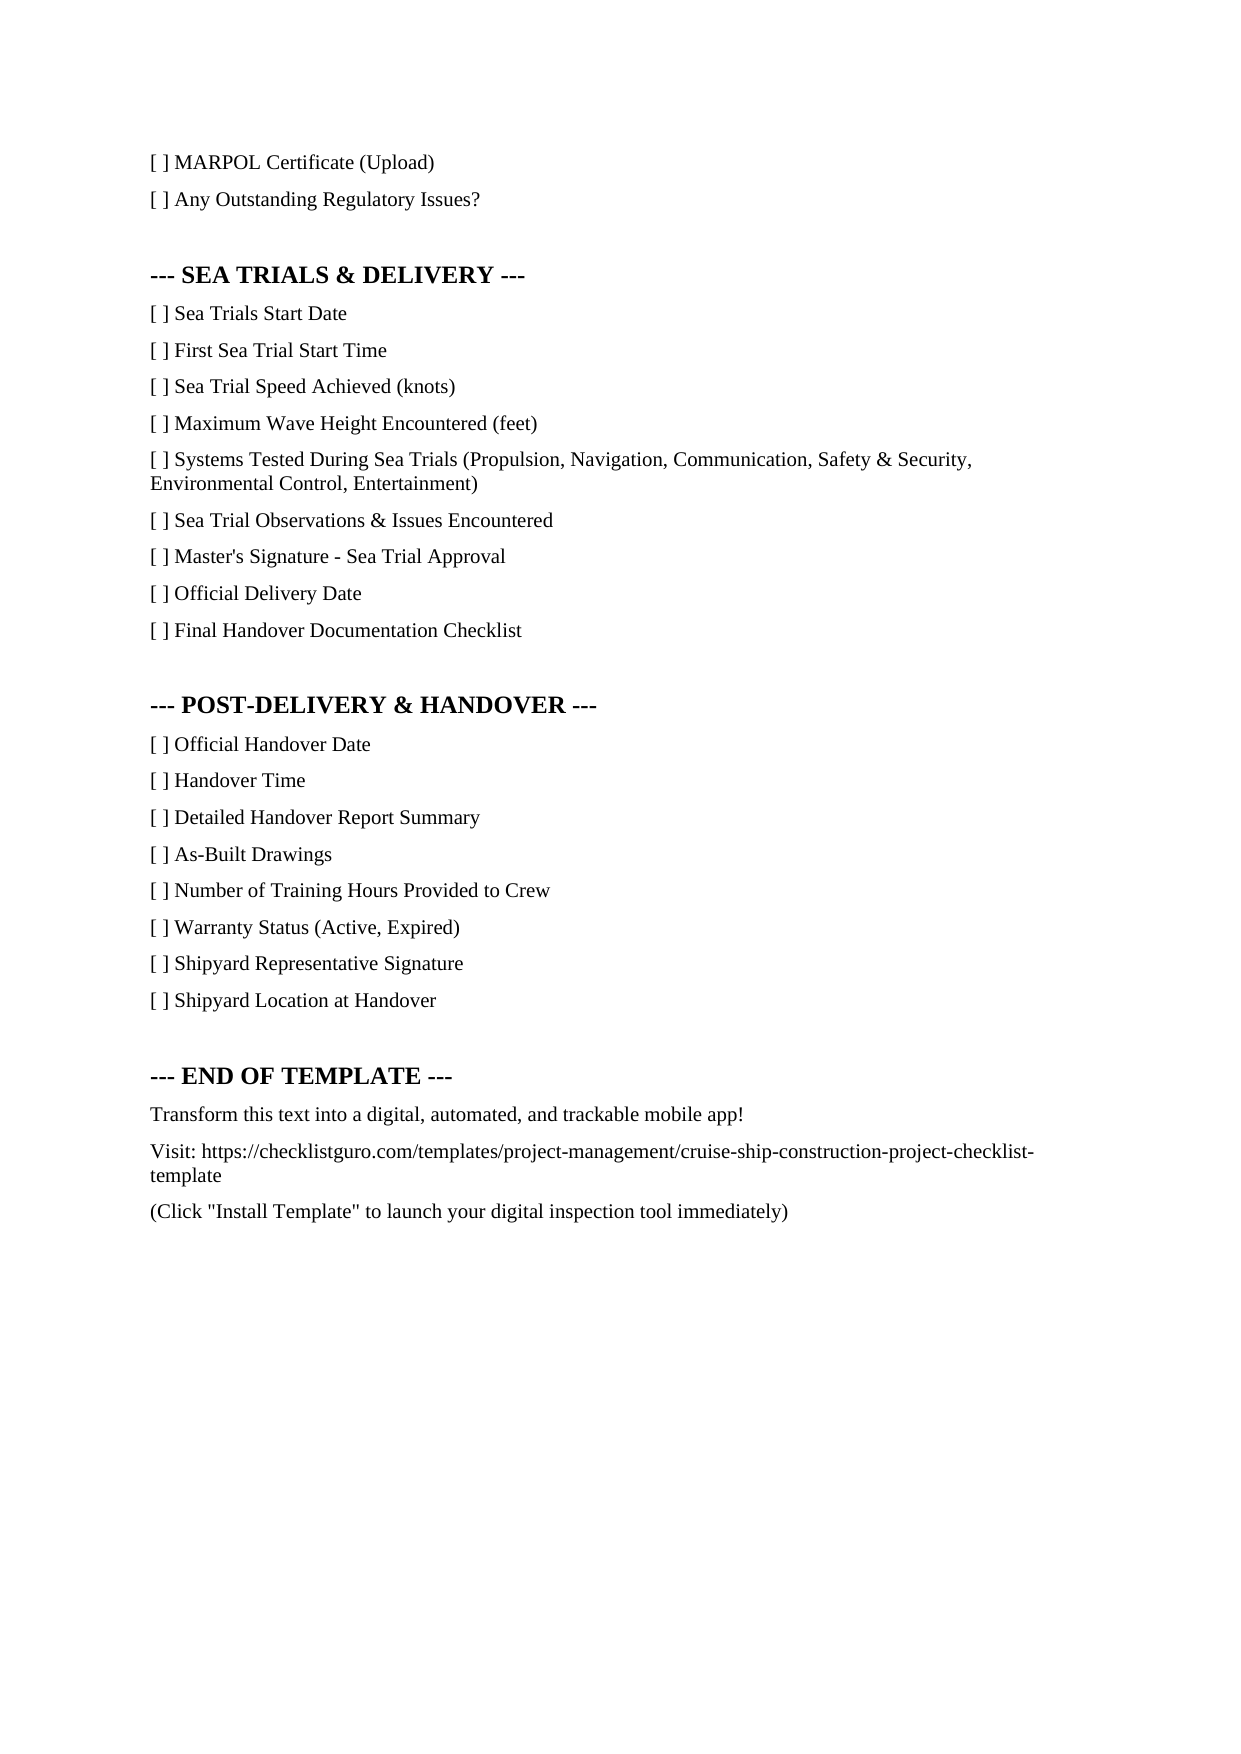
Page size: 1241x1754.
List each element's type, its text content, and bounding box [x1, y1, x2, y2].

text [ ] Sea Trial Observations & Issues Encountered [150, 508, 1090, 532]
text [ ] Handover Time [150, 768, 1090, 792]
text --- POST-DELIVERY & HANDOVER --- [150, 691, 1090, 719]
text [ ] Sea Trials Start Date [150, 301, 1090, 325]
text [ ] Final Handover Documentation Checklist [150, 617, 1090, 642]
text Visit: https://checklistguro.com/templates/project-management/cruise-ship-construction-project-checklist-template [150, 1139, 1090, 1187]
text [ ] Any Outstanding Regulatory Issues? [150, 187, 1090, 211]
text --- SEA TRIALS & DELIVERY --- [150, 260, 1090, 288]
text [ ] Warranty Status (Active, Expired) [150, 915, 1090, 939]
text [ ] Official Delivery Date [150, 581, 1090, 605]
text [ ] Sea Trial Speed Achieved (knots) [150, 374, 1090, 398]
text --- END OF TEMPLATE --- [150, 1061, 1090, 1090]
text [ ] As-Built Drawings [150, 842, 1090, 866]
text [ ] Systems Tested During Sea Trials (Propulsion, Navigation, Communication, Safety & Security, Environmental Control, Entertainment) [150, 447, 1090, 495]
text [ ] MARPOL Certificate (Upload) [150, 150, 1090, 174]
text [ ] Detailed Handover Report Summary [150, 805, 1090, 829]
text [ ] Master's Signature - Sea Trial Approval [150, 544, 1090, 568]
text [ ] Number of Training Hours Provided to Crew [150, 878, 1090, 902]
text (Click "Install Template" to launch your digital inspection tool immediately) [150, 1199, 1090, 1223]
text [ ] Maximum Wave Height Encountered (feet) [150, 411, 1090, 435]
text [ ] Official Handover Date [150, 732, 1090, 756]
text [ ] First Sea Trial Start Time [150, 337, 1090, 362]
text [ ] Shipyard Location at Handover [150, 988, 1090, 1012]
text Transform this text into a digital, automated, and trackable mobile app! [150, 1102, 1090, 1126]
text [ ] Shipyard Representative Signature [150, 951, 1090, 975]
